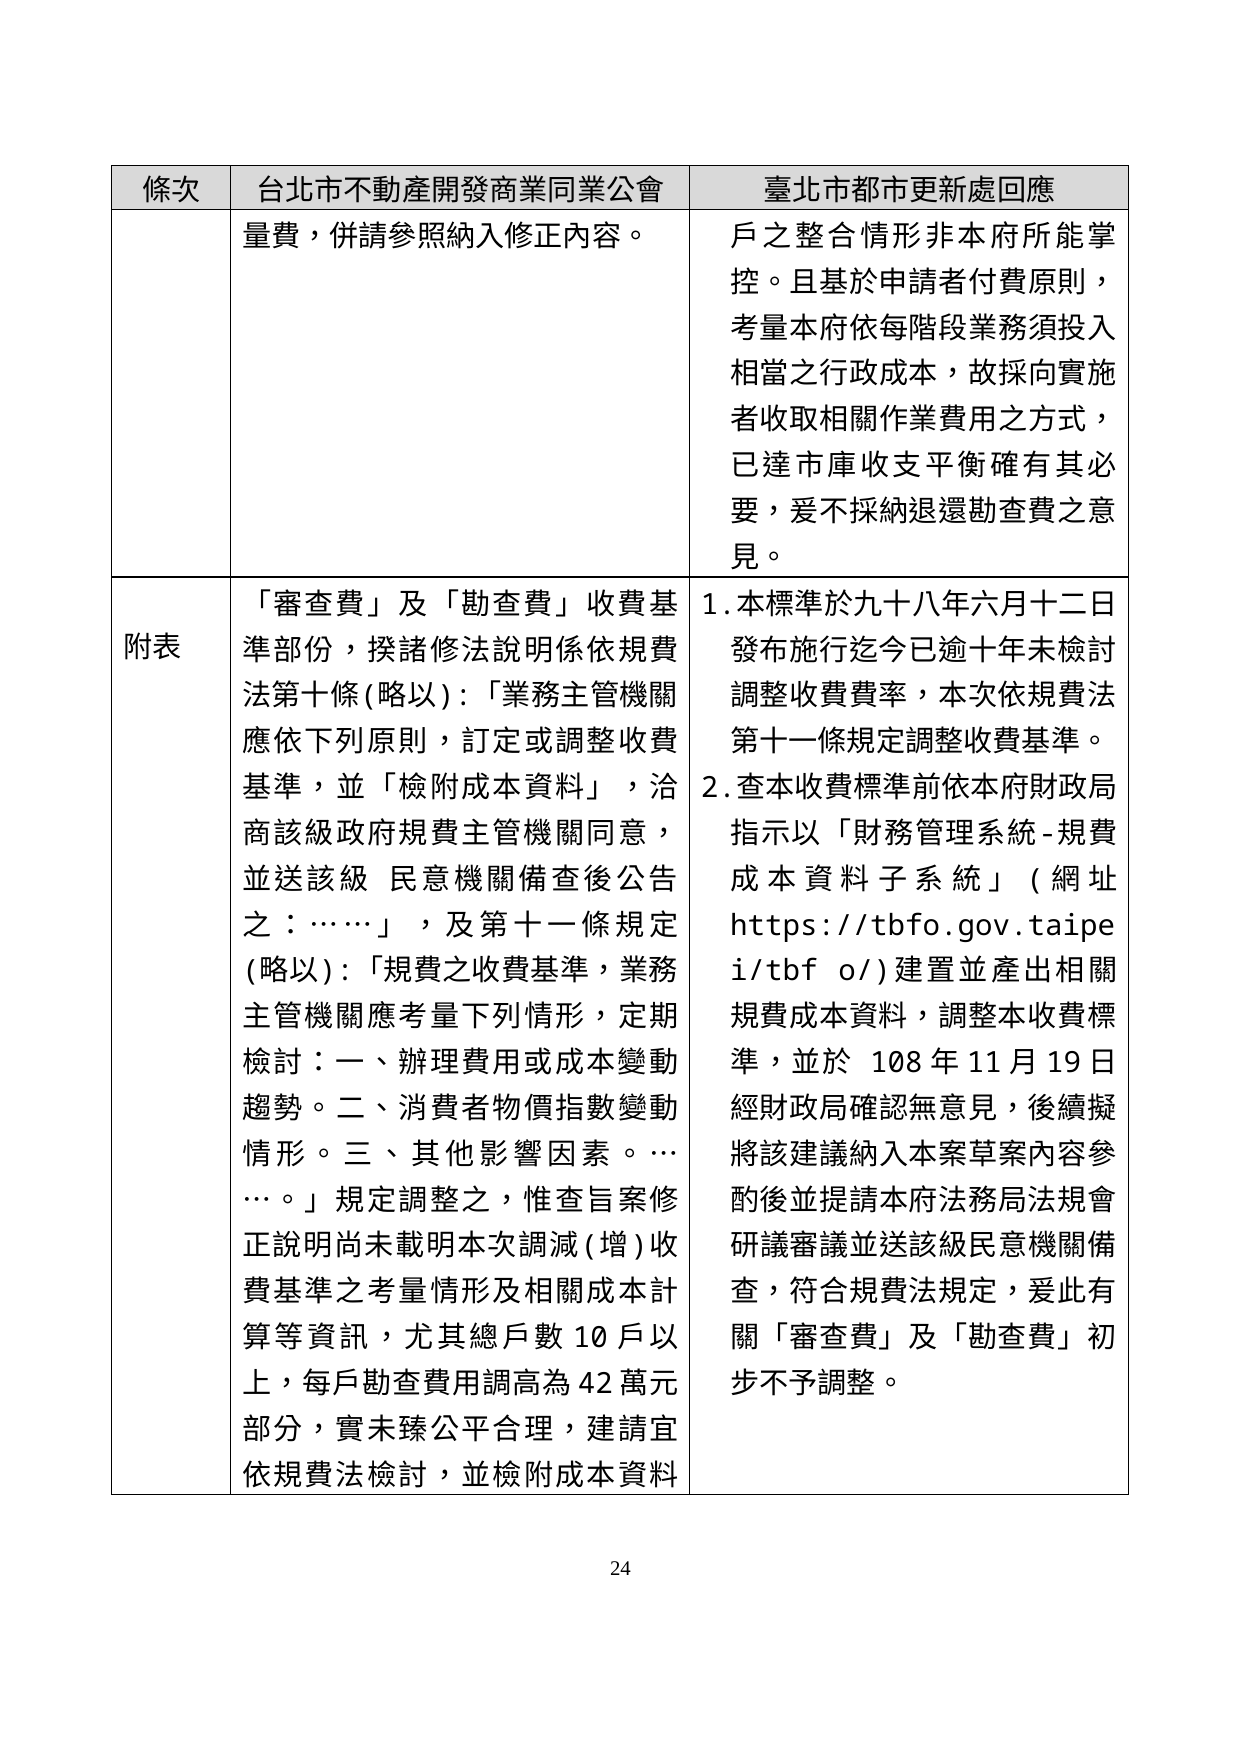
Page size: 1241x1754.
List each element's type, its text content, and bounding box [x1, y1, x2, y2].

table_cell 附表 [112, 578, 230, 1494]
table_header 台北市不動產開發商業同業公會 [231, 166, 689, 209]
table_header 臺北市都市更新處回應 [690, 166, 1128, 209]
table_cell 量費，併請參照納入修正內容。 [231, 210, 689, 576]
table_header 條次 [112, 166, 230, 209]
table_cell 「審查費」及「勘查費」收費基準部份，揆諸修法說明係依規費法第十條(略以):「業務主管機關應依下列原則，訂定或調整收費基準，並「檢附成本資料」，洽商該級政府規費主管機關同意，並送該級 民意機關備查後公告之：……」，及第十一條規定 (略以):「規費之收費基準，業務主管機關應考量下列情形，定期檢討：一、辦理費用或成本變動趨勢。二、消費者物價指數變動情形。三、其他影響因素。……。」規定調整之，惟查旨案修正說明尚未載明本次調減(增)收費基準之考量情形及相關成本計算等資訊，尤其總戶數10戶以上，每戶勘查費用調高為42萬元部分，實未臻公平合理，建請宜依規費法檢討，並檢附成本資料 [231, 578, 689, 1494]
table_cell 戶之整合情形非本府所能掌 控。且基於申請者付費原則，考量本府依每階段業務須投入相當之行政成本，故採向實施者收取相關作業費用之方式，已達市庫收支平衡確有其必要，爰不採納退還勘查費之意見。 [690, 210, 1128, 576]
table_cell [112, 210, 230, 576]
table_cell 1.本標準於九十八年六月十二日 發布施行迄今已逾十年未檢討 調整收費費率，本次依規費法第十一條規定調整收費基準。 2.查本收費標準前依本府財政局指示以「財務管理系統-規費成本資料子系統」(網址 https://tbfo.gov.taipei/tbf o/)建置並產出相關規費成本資料，調整本收費標準，並於 108年11月19日經財政局確認無意見，後續擬將該建議納入本案草案內容參酌後並提請本府法務局法規會研議審議並送該級民意機關備查，符合規費法規定，爰此有關「審查費」及「勘查費」初步不予調整。 [690, 578, 1128, 1494]
